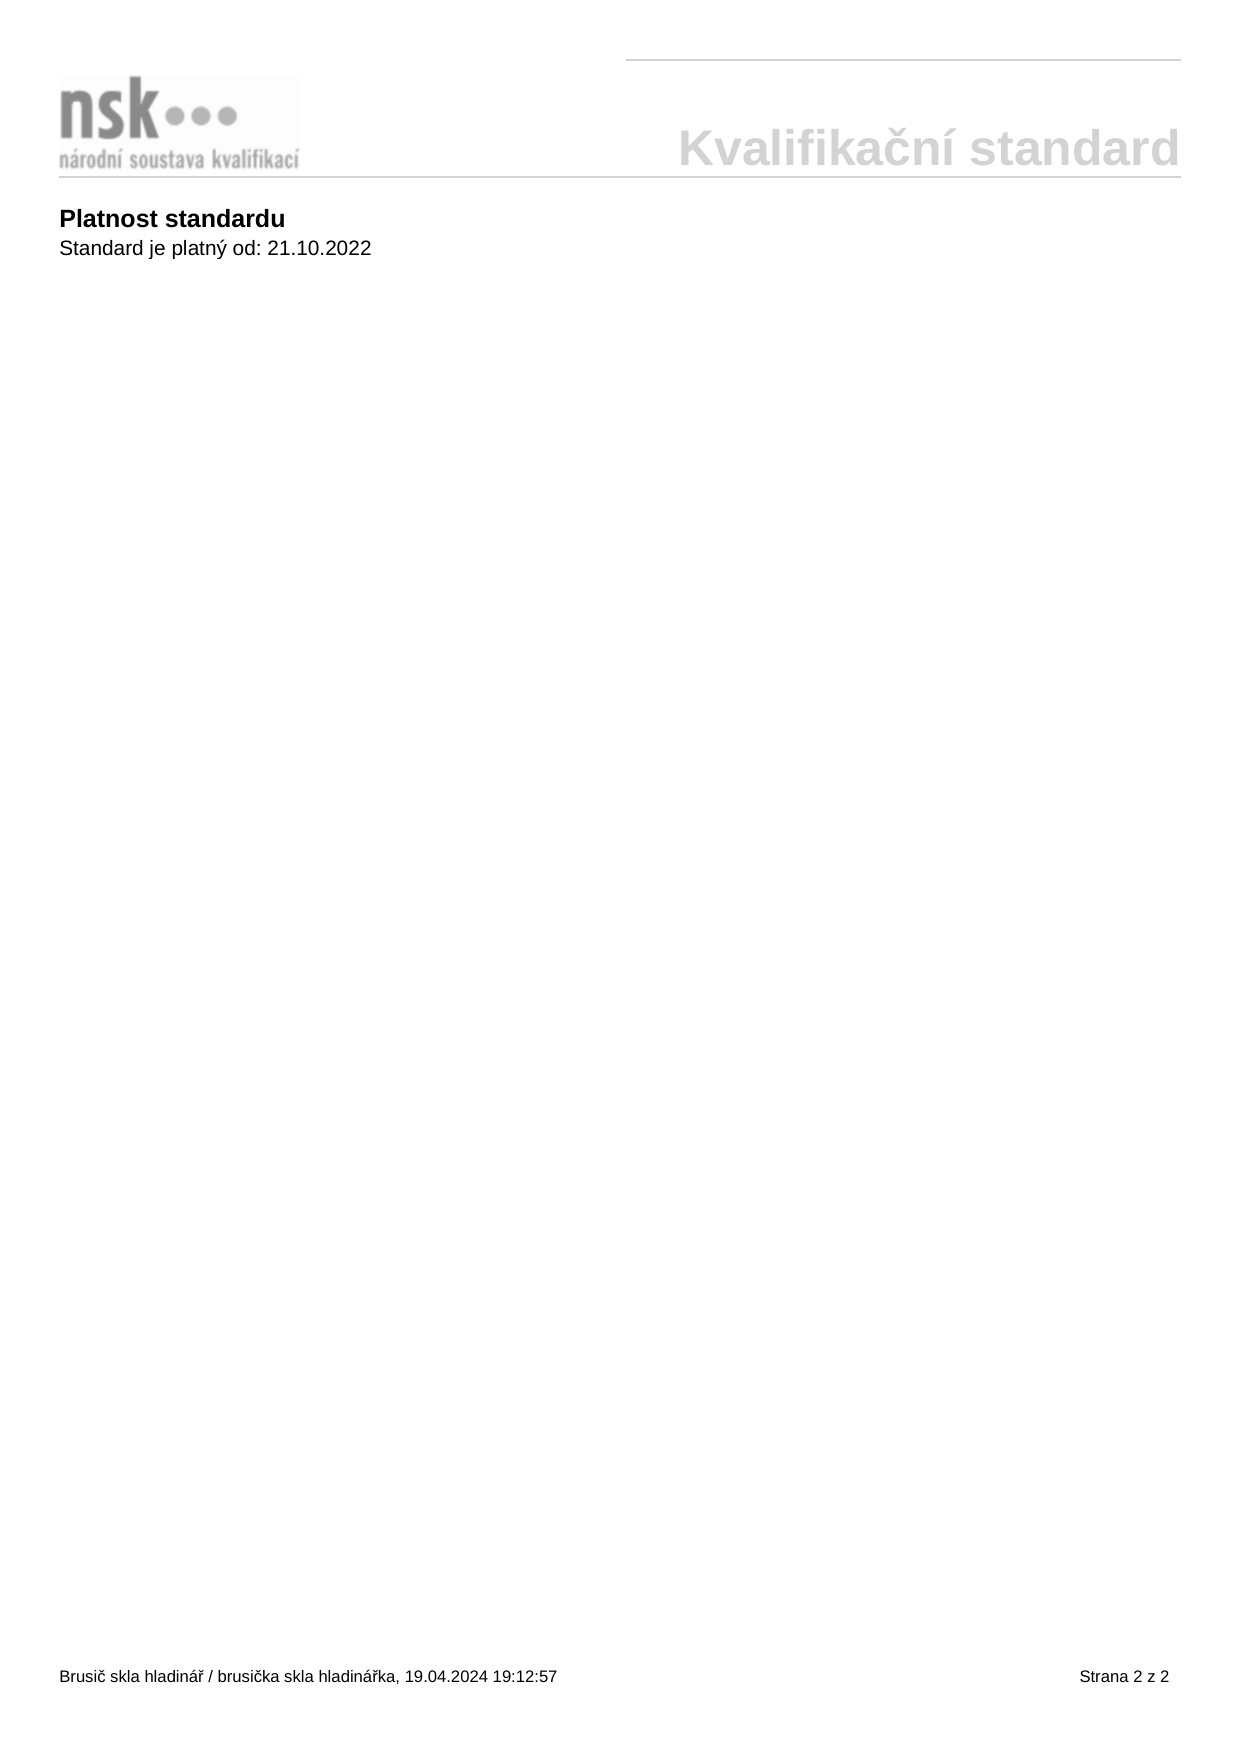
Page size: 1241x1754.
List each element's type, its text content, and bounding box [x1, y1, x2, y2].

table_cell Kvalifikační standard [626, 61, 1181, 176]
table_cell [862, 1409, 1093, 1658]
table_cell [626, 559, 862, 859]
table_cell [626, 194, 862, 200]
table_cell [59, 171, 483, 176]
table_cell [484, 194, 620, 200]
table_cell [862, 194, 1093, 200]
table_cell [1169, 194, 1181, 200]
table_cell [484, 171, 620, 176]
table_cell [1169, 259, 1181, 559]
table_cell [626, 1159, 862, 1409]
table_cell [621, 59, 626, 170]
table_cell [484, 1409, 620, 1658]
table_cell [620, 859, 626, 1159]
table_cell [59, 1159, 483, 1409]
table_cell [1093, 559, 1169, 859]
table_cell [1169, 559, 1181, 859]
table_cell Strana 2 z 2 [862, 1658, 1169, 1694]
table_cell Standard je platný od: 21.10.2022 [59, 236, 1181, 259]
table_cell [862, 559, 1093, 859]
table_cell [620, 1409, 626, 1658]
table_cell [1169, 1409, 1181, 1658]
table_cell [1093, 259, 1169, 559]
table_cell [620, 259, 626, 559]
table_cell [1093, 1159, 1169, 1409]
table_cell [59, 559, 483, 859]
table_cell [1169, 1658, 1181, 1694]
table_cell [862, 859, 1093, 1159]
table_cell [59, 259, 483, 559]
table_cell [1169, 1159, 1181, 1409]
table_cell [1093, 1409, 1169, 1658]
table_cell [59, 859, 483, 1159]
table_cell [620, 559, 626, 859]
table_cell [1093, 194, 1169, 200]
table_cell [862, 1159, 1093, 1409]
table_cell [620, 1159, 626, 1409]
table_cell [59, 1409, 483, 1658]
table_cell Platnost standardu [59, 200, 1181, 236]
table_cell [59, 194, 483, 200]
table_cell [59, 178, 1181, 194]
table_cell Brusič skla hladinář / brusička skla hladinářka, 19.04.2024 19:12:57 [59, 1658, 862, 1694]
table_cell [484, 859, 620, 1159]
table_cell [862, 259, 1093, 559]
table_cell [484, 559, 620, 859]
table_cell [626, 859, 862, 1159]
table_cell [1169, 859, 1181, 1159]
table_cell [626, 1409, 862, 1658]
table_cell [484, 259, 620, 559]
table_cell [484, 1159, 620, 1409]
table_cell [626, 259, 862, 559]
table_cell [1093, 859, 1169, 1159]
picture [58, 59, 621, 171]
